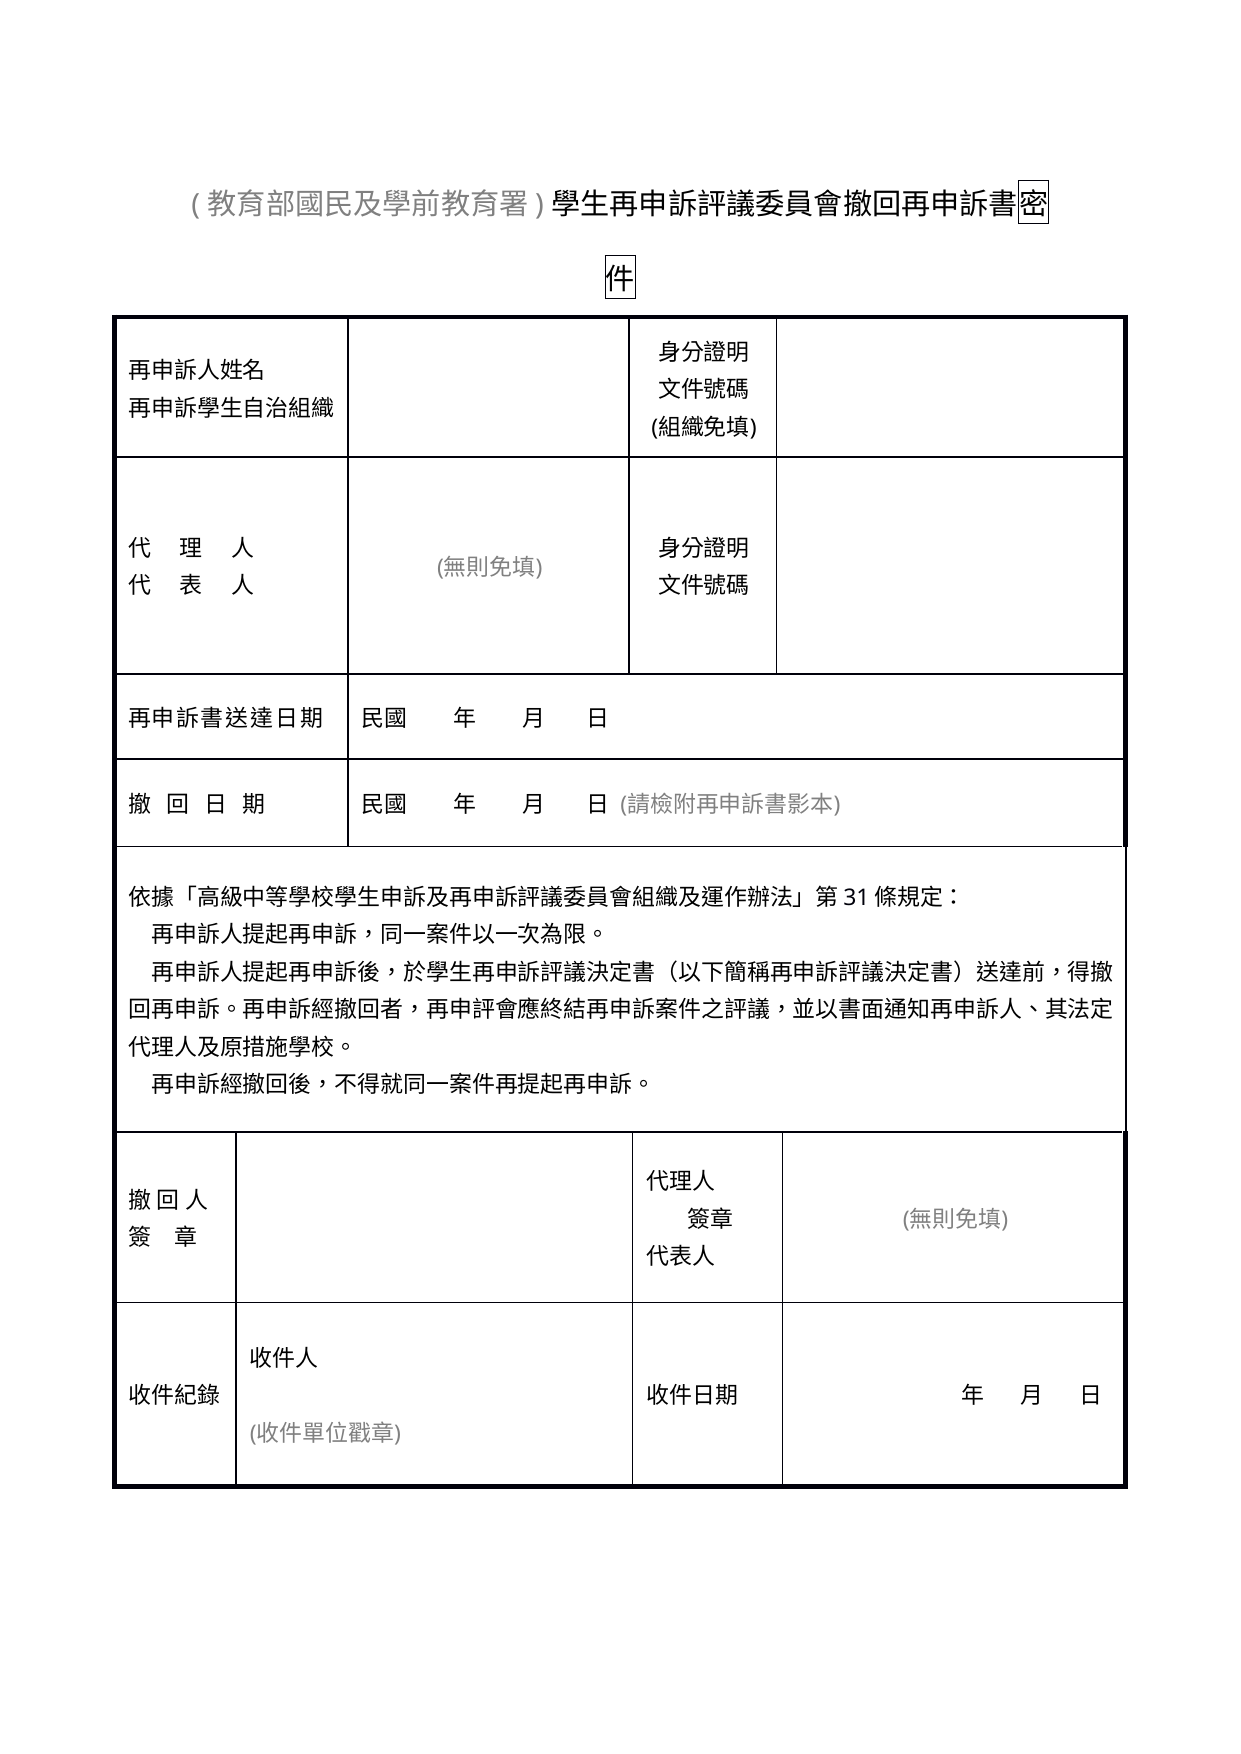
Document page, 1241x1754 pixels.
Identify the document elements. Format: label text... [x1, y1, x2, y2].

table_cell 撤回人 簽章 [117, 1133, 235, 1302]
table_cell 年 月 日 [783, 1303, 1123, 1484]
table_cell 再申訴書送達日期 [117, 675, 347, 758]
table_cell [237, 1133, 632, 1302]
table_cell 收件紀錄 [117, 1303, 235, 1484]
table_cell 撤回日期 [117, 760, 347, 846]
table_header [349, 319, 628, 456]
table_cell 民國 年 月 日 [349, 675, 1123, 758]
table_cell (無則免填) [783, 1131, 1123, 1302]
table_cell 依據「高級中等學校學生申訴及再申訴評議委員會組織及運作辦法」第31條規定： 再申訴人提起再申訴，同一案件以一次為限。 再申訴人提起再申訴後，於學生再申訴評議決定書（以下簡稱再申訴評議決定書）送達前，得撤回再申訴。再申訴經撤回者，再申評會應終結再申訴案件之評議，並以書面通知再申訴人、其法定代理人及原措施學校。 再申訴經撤回後，不得就同一案件再提起再申訴。 [117, 846, 1125, 1131]
table_cell 代理人 簽章 代表人 [633, 1133, 782, 1302]
table_cell 身分證明 文件號碼 [630, 458, 776, 673]
table_header 再申訴人姓名 再申訴學生自治組織 [117, 319, 347, 456]
table_cell (無則免填) [349, 458, 628, 673]
table_cell 民國 年 月 日 (請檢附再申訴書影本) [349, 760, 1123, 846]
table_header 身分證明 文件號碼 (組織免填) [630, 319, 776, 456]
table_header [777, 319, 1123, 456]
table_cell 代理人 代表人 [117, 458, 347, 673]
table_cell [777, 458, 1123, 673]
text ( 教育部國民及學前教育署 ) 學生再申訴評議委員會撤回再申訴書密件 [187, 164, 1053, 314]
table_cell 收件日期 [633, 1303, 782, 1484]
table_cell 收件人 (收件單位戳章) [237, 1303, 632, 1484]
